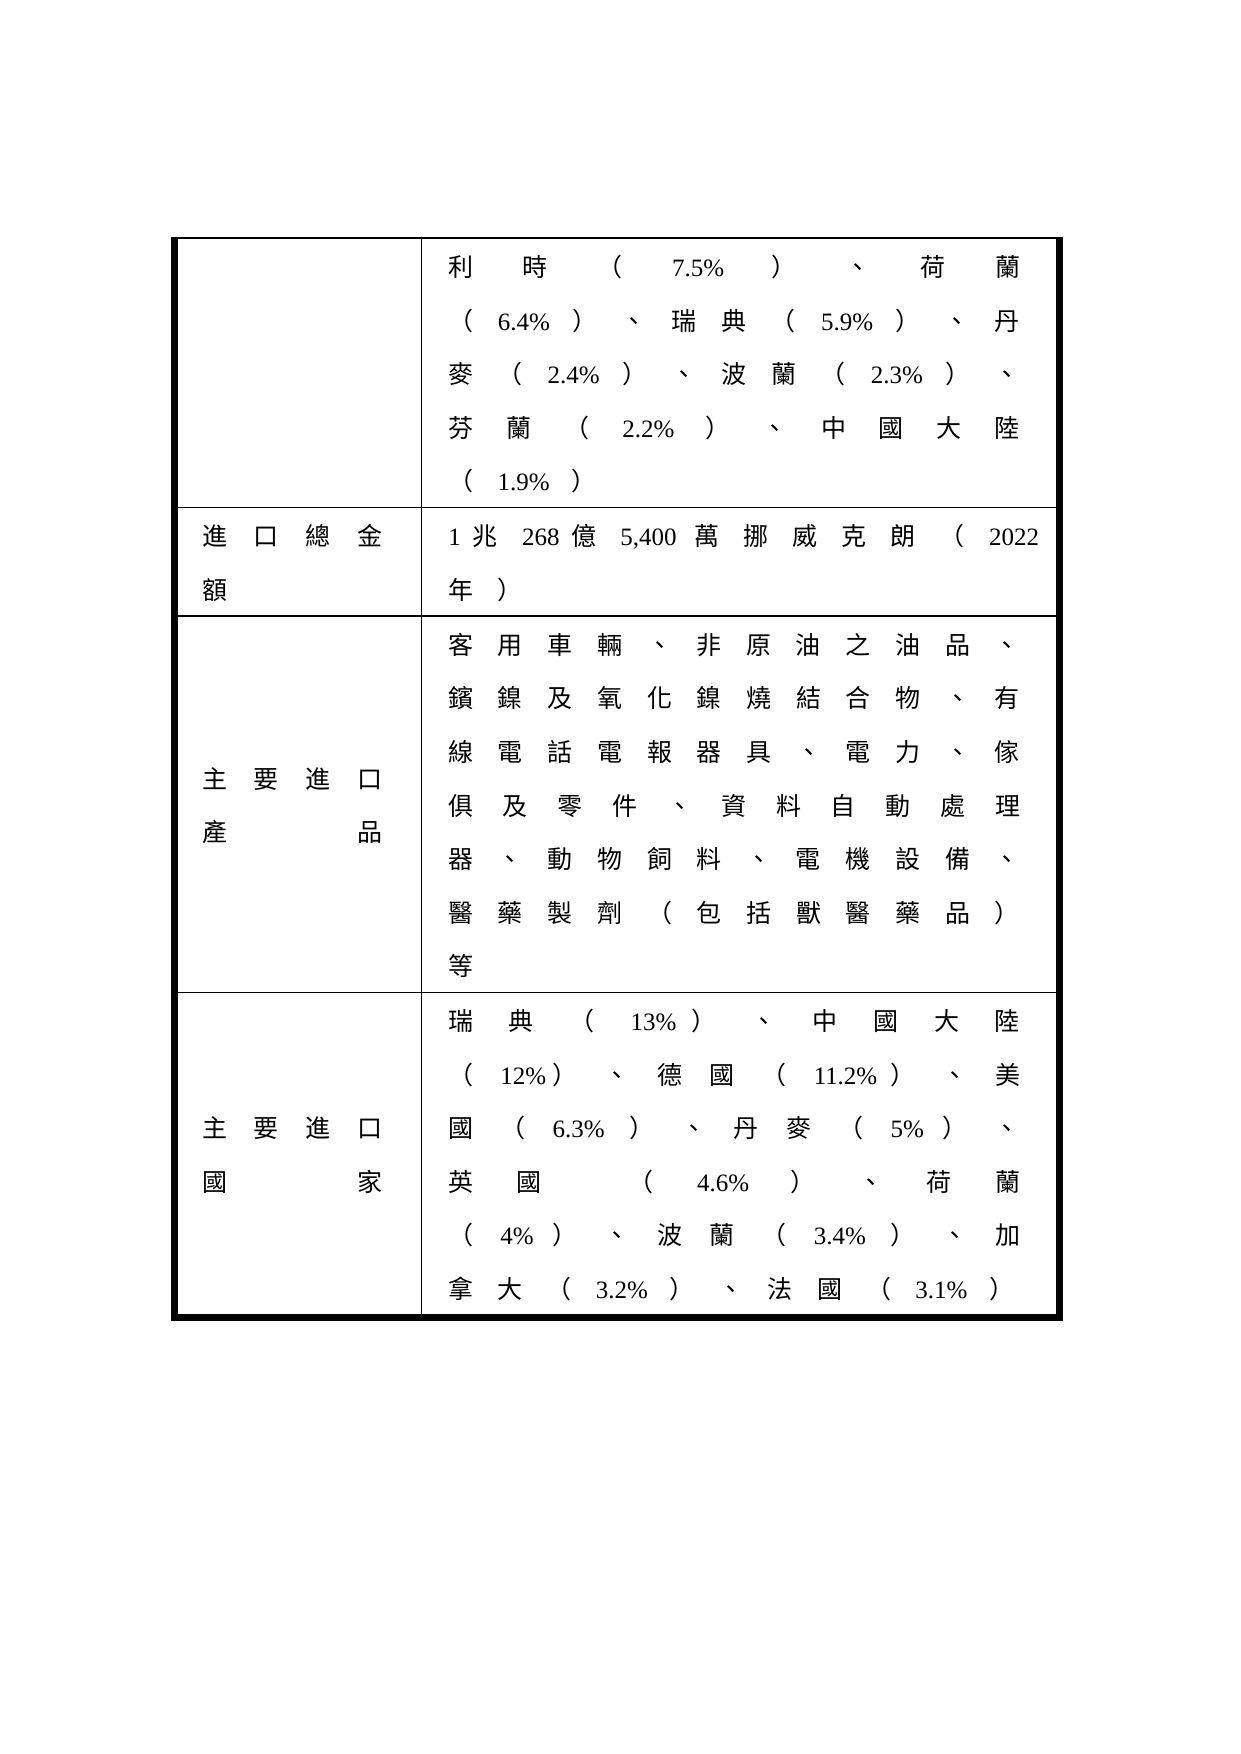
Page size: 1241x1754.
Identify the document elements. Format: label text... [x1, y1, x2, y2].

table_cell 利時（7.5%）、荷蘭（6.4%）、瑞典（5.9%）、丹麥（2.4%）、波蘭（2.3%）、芬蘭（2.2%）、中國大陸（1.9%） [422, 239, 1056, 506]
table_cell [178, 239, 421, 506]
table_cell 客用車輛、非原油之油品、鑌鎳及氧化鎳燒結合物、有線電話電報器具、電力、傢俱及零件、資料自動處理器、動物飼料、電機設備、醫藥製劑（包括獸醫藥品）等 [422, 617, 1056, 991]
table_cell 主要進口國家 [178, 993, 421, 1314]
table_cell 進口總金額 [178, 508, 421, 615]
table_cell 1兆268億5,400萬挪威克朗（2022年） [422, 508, 1056, 615]
table_cell 瑞典（13%）、中國大陸（12%）、德國（11.2%）、美國（6.3%）、丹麥（5%）、英國 （4.6%）、荷蘭（4%）、波蘭（3.4%）、加拿大（3.2%）、法國（3.1%） [422, 993, 1056, 1314]
table_cell 主要進口產品 [178, 617, 421, 991]
